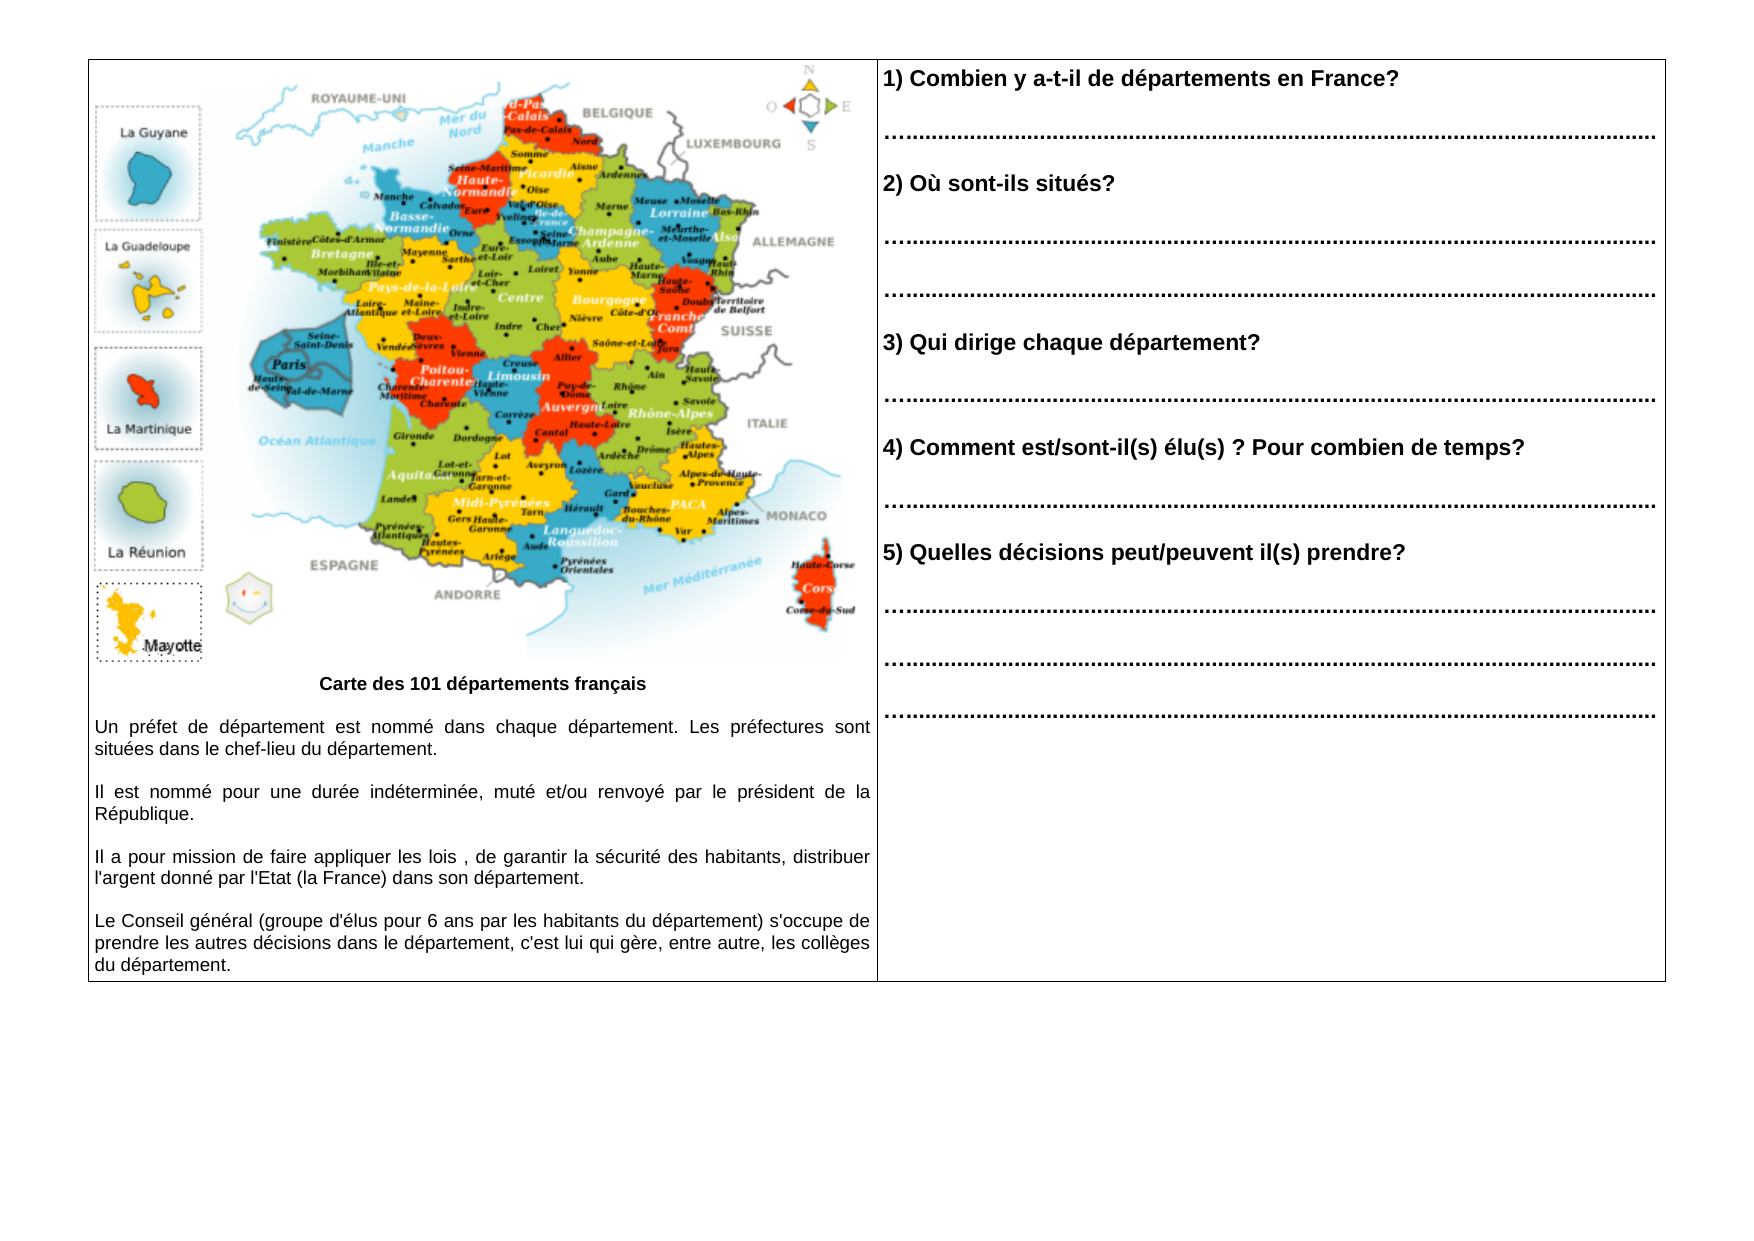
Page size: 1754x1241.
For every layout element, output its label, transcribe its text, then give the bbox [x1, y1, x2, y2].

table_header Carte des 101 départements français Un préfet de département est nommé dans chaque département. Les préfectures sont situées dans le chef-lieu du département. Il est nommé pour une durée indéterminée, muté et/ou renvoyé par le président de la République. Il a pour mission de faire appliquer les lois , de garantir la sécurité des habitants, distribuer l'argent donné par l'Etat (la France) dans son département. Le Conseil général (groupe d'élus pour 6 ans par les habitants du département) s'occupe de prendre les autres décisions dans le département, c'est lui qui gère, entre autre, les collèges du département. [89, 60, 877, 981]
table_header 1) Combien y a-t-il de départements en France? …...................................................................................................................... 2) Où sont-ils situés? …...................................................................................................................... …...................................................................................................................... 3) Qui dirige chaque département? …...................................................................................................................... 4) Comment est/sont-il(s) élu(s) ? Pour combien de temps? …...................................................................................................................... 5) Quelles décisions peut/peuvent il(s) prendre? …...................................................................................................................... …...................................................................................................................... …...................................................................................................................... [878, 60, 1665, 981]
picture [94, 65, 872, 674]
